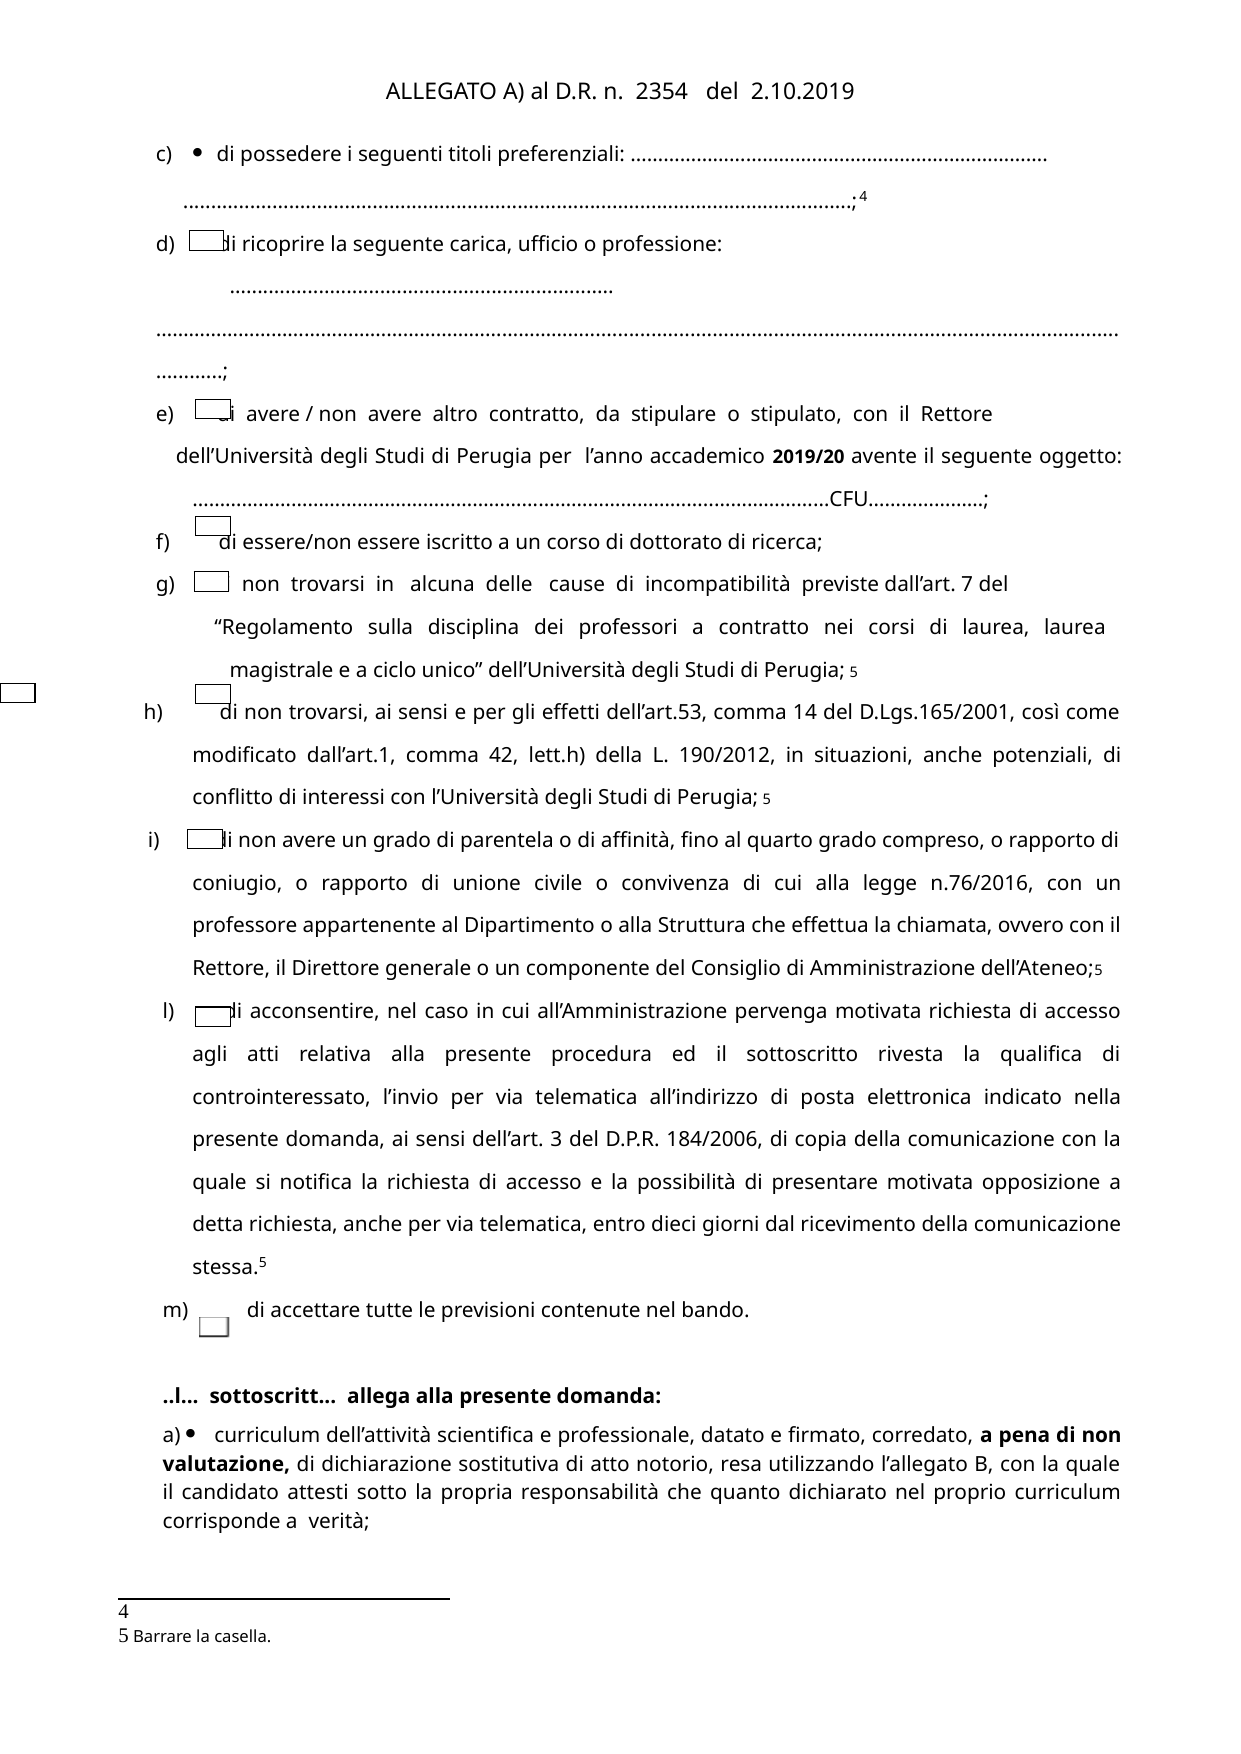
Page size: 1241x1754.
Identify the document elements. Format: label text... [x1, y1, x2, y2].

text l) di acconsentire, nel caso in cui all’Amministrazione pervenga motivata richiesta di accesso agli atti relativa alla presente procedura ed il sottoscritto rivesta la qualifica di controinteressato, l’invio per via telematica all’indirizzo di posta elettronica indicato nella presente domanda, ai sensi dell’art. 3 del D.P.R. 184/2006, di copia della comunicazione con la quale si notifica la richiesta di accesso e la possibilità di presentare motivata opposizione a detta richiesta, anche per via telematica, entro dieci giorni dal ricevimento della comunicazione stessa. [162, 996, 1122, 1281]
text “Regolamento sulla disciplina dei professori a contratto nei corsi di laurea, laurea magistrale e a ciclo unico” dell’Università degli Studi di Perugia; 5 [156, 612, 1122, 683]
text h) di non trovarsi, ai sensi e per gli effetti dell’art.53, comma 14 del D.Lgs.165/2001, così come modificato dall’art.1, comma 42, lett.h) della L. 190/2012, in situazioni, anche potenziali, di conflitto di interessi con l’Università degli Studi di Perugia; 5 [118, 697, 1122, 811]
text m) di accettare tutte le previsioni contenute nel bando. [162, 1295, 1128, 1339]
list  di possedere i seguenti titoli preferenziali: …………………………………………………………………. [156, 135, 1122, 169]
text a)  curriculum dell’attività scientifica e professionale, datato e firmato, corredato, a pena di non valutazione, di dichiarazione sostitutiva di atto notorio, resa utilizzando l’allegato B, con la quale il candidato attesti sotto la propria responsabilità che quanto dichiarato nel proprio curriculum corrisponde a verità; [162, 1420, 1122, 1534]
text Barrare la casella. [118, 1623, 1122, 1648]
text ..l... sottoscritt... allega alla presente domanda: [118, 1382, 1122, 1410]
text d) di ricoprire la seguente carica, ufficio o professione: [156, 229, 1122, 257]
text i) di non avere un grado di parentela o di affinità, fino al quarto grado compreso, o rapporto di coniugio, o rapporto di unione civile o convivenza di cui alla legge n.76/2016, con un professore appartenente al Dipartimento o alla Struttura che effettua la chiamata, ovvero con il Rettore, il Direttore generale o un componente del Consiglio di Amministrazione dell’Ateneo;5 [148, 825, 1122, 981]
text ........................................................................................................................; [156, 186, 1122, 214]
text …..................................................................……………………………………………………………………............................................................................................................; [156, 271, 1122, 385]
text g) di non trovarsi in alcuna delle cause di incompatibilità previste dall’art. 7 del [156, 569, 1122, 598]
text dell’Università degli Studi di Perugia per l’anno accademico 2019/20 avente il seguente oggetto:…………………………………………………………………………………..…………………CFU…………………; [156, 442, 1122, 513]
text e) di avere / non avere altro contratto, da stipulare o stipulato, con il Rettore [156, 398, 1122, 427]
text f) di essere/non essere iscritto a un corso di dottorato di ricerca; [156, 527, 1122, 555]
